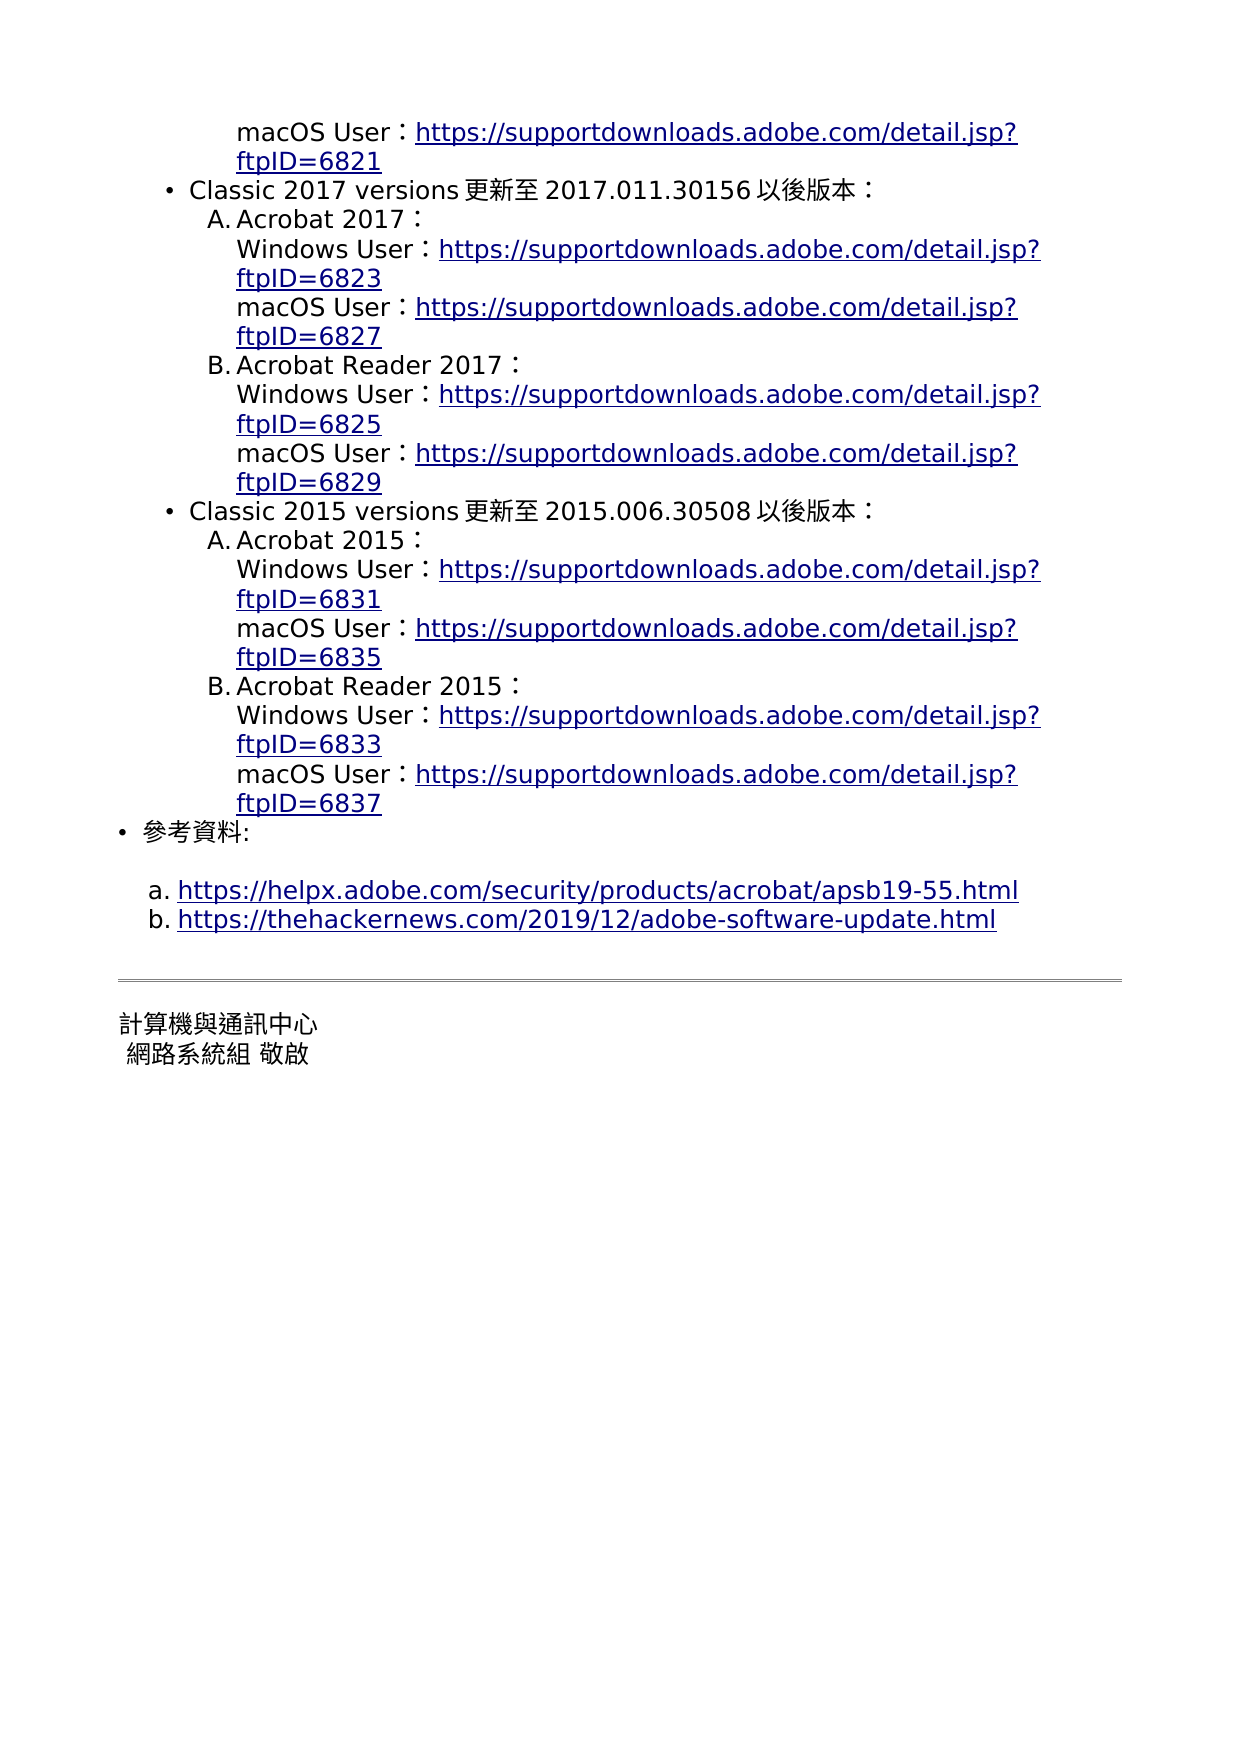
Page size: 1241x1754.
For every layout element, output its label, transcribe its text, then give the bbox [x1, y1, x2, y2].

list Acrobat Reader 2017： Windows User：https://supportdownloads.adobe.com/detail.jsp?ftpID=6825 macOS User：https://supportdownloads.adobe.com/detail.jsp?ftpID=6829 [207, 351, 1122, 497]
list Acrobat 2015： Windows User：https://supportdownloads.adobe.com/detail.jsp?ftpID=6831 macOS User：https://supportdownloads.adobe.com/detail.jsp?ftpID=6835 [207, 526, 1122, 672]
list Acrobat Reader 2015： Windows User：https://supportdownloads.adobe.com/detail.jsp?ftpID=6833 macOS User：https://supportdownloads.adobe.com/detail.jsp?ftpID=6837 [207, 672, 1122, 818]
list macOS User：https://supportdownloads.adobe.com/detail.jsp?ftpID=6821 [207, 118, 1122, 176]
list 參考資料: [118, 818, 1122, 876]
list Classic 2015 versions更新至2015.006.30508以後版本： [165, 497, 1122, 526]
text 計算機與通訊中心 網路系統組 敬啟 [118, 1011, 1122, 1069]
list https://helpx.adobe.com/security/products/acrobat/apsb19-55.html [148, 876, 1122, 906]
list https://thehackernews.com/2019/12/adobe-software-update.html [148, 906, 1122, 935]
list Classic 2017 versions更新至2017.011.30156以後版本： [165, 176, 1122, 206]
list Acrobat 2017： Windows User：https://supportdownloads.adobe.com/detail.jsp?ftpID=6823 macOS User：https://supportdownloads.adobe.com/detail.jsp?ftpID=6827 [207, 206, 1122, 351]
